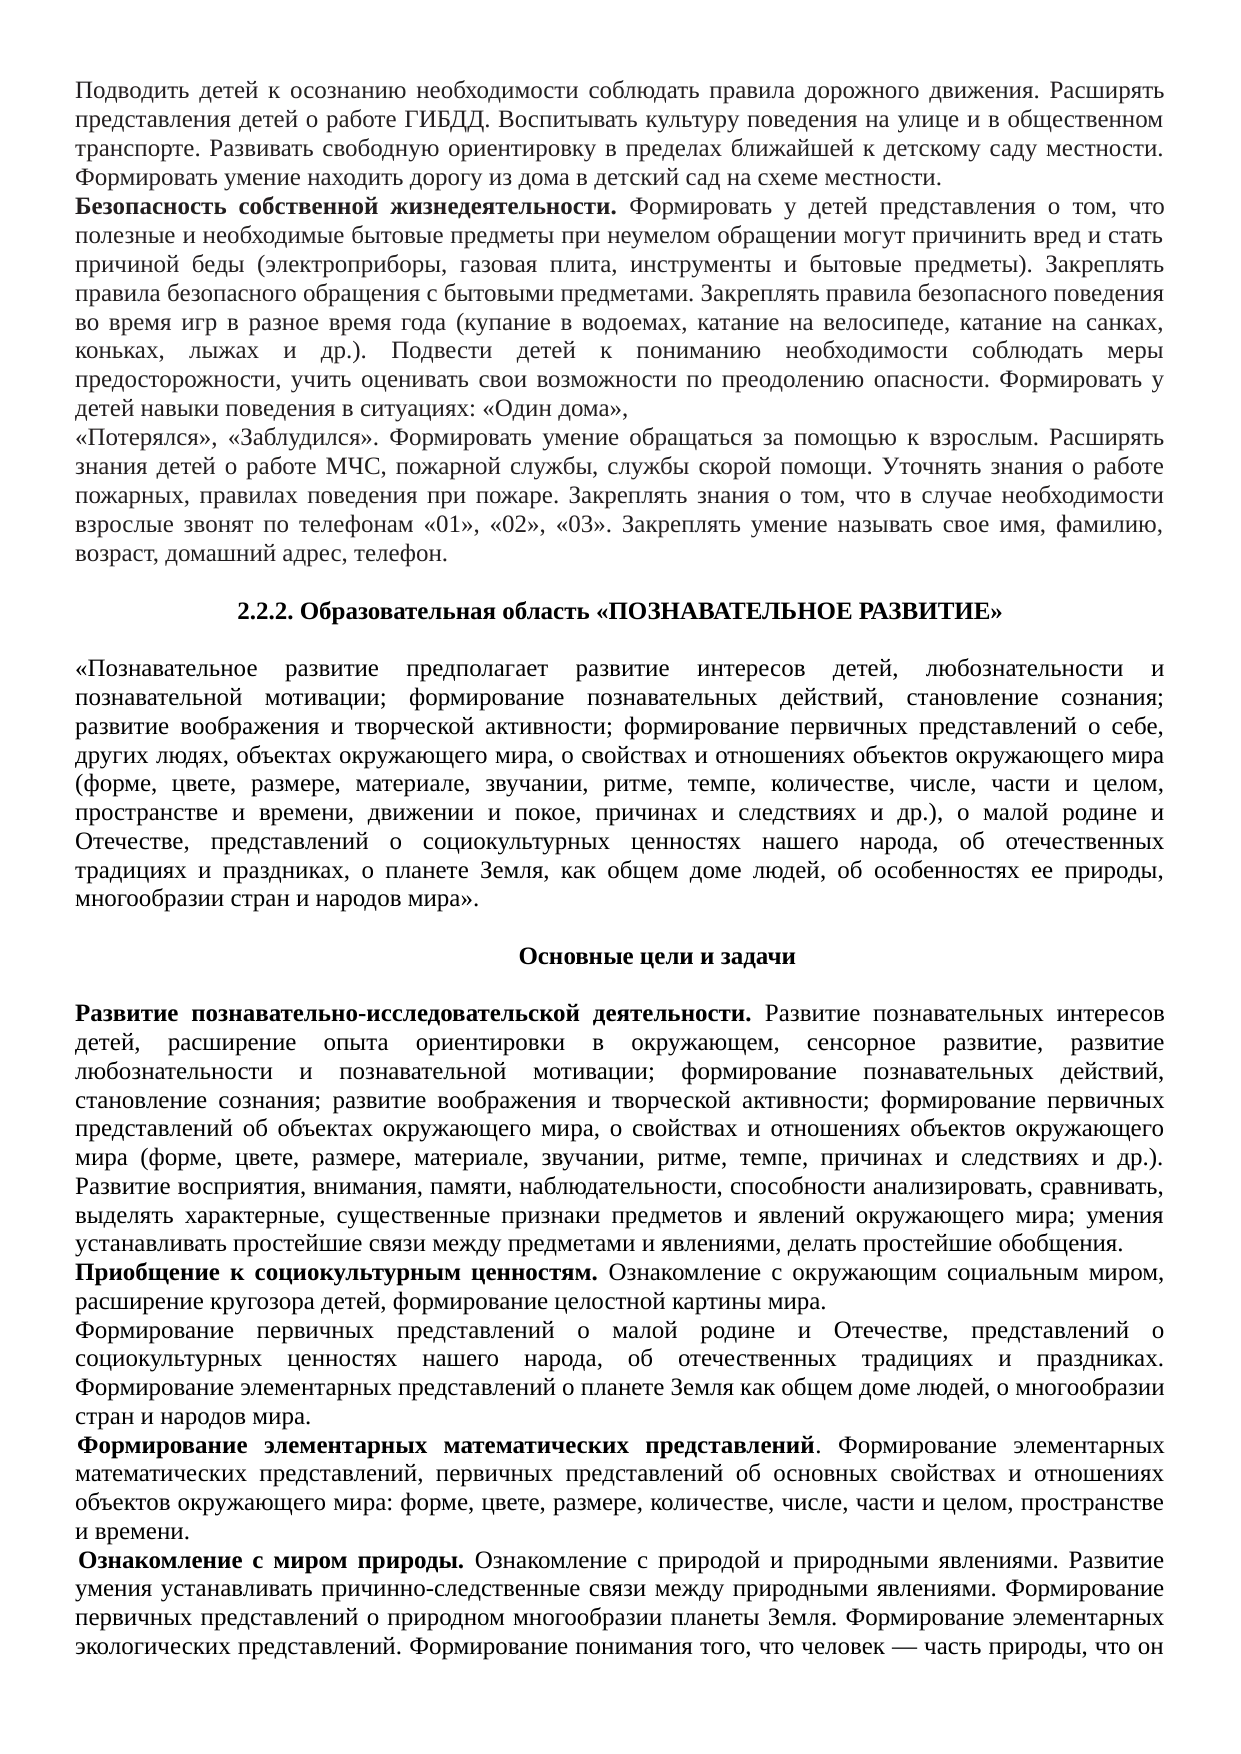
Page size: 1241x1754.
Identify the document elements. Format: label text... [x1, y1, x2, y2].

text Основные цели и задачи [75, 941, 1165, 970]
text Формирование первичных представлений о малой родине и Отечестве, представлений о социокультурных ценностях нашего народа, об отечественных традициях и праздниках. Формирование элементарных представлений о планете Земля как общем доме людей, о многообразии стран и народов мира. [75, 1315, 1165, 1430]
text «Познавательное развитие предполагает развитие интересов детей, любознательности и познавательной мотивации; формирование познавательных действий, становление сознания; развитие воображения и творческой активности; формирование первичных представлений о себе, других людях, объектах окружающего мира, о свойствах и отношениях объектов окружающего мира (форме, цвете, размере, материале, звучании, ритме, темпе, количестве, числе, части и целом, пространстве и времени, движении и покое, причинах и следствиях и др.), о малой родине и Отечестве, представлений о социокультурных ценностях нашего народа, об отечественных традициях и праздниках, о планете Земля, как общем доме людей, об особенностях ее природы, многообразии стран и народов мира». [75, 653, 1165, 912]
text «Потерялся», «Заблудился». Формировать умение обращаться за помощью к взрослым. Расширять знания детей о работе МЧС, пожарной службы, службы скорой помощи. Уточнять знания о работе пожарных, правилах поведения при пожаре. Закреплять знания о том, что в случае необходимости взрослые звонят по телефонам «01», «02», «03». Закреплять умение называть свое имя, фамилию, возраст, домашний адрес, телефон. [75, 422, 1165, 567]
text Безопасность собственной жизнедеятельности. Формировать у детей представления о том, что полезные и необходимые бытовые предметы при неумелом обращении могут причинить вред и стать причиной беды (электроприборы, газовая плита, инструменты и бытовые предметы). Закреплять правила безопасного обращения с бытовыми предметами. Закреплять правила безопасного поведения во время игр в разное время года (купание в водоемах, катание на велосипеде, катание на санках, коньках, лыжах и др.). Подвести детей к пониманию необходимости соблюдать меры предосторожности, учить оценивать свои возможности по преодолению опасности. Формировать у детей навыки поведения в ситуациях: «Один дома», [75, 191, 1165, 422]
text 2.2.2. Образовательная область «ПОЗНАВАТЕЛЬНОЕ РАЗВИТИЕ» [75, 596, 1165, 625]
text Ознакомление с миром природы. Ознакомление с природой и природными явлениями. Развитие умения устанавливать причинно-следственные связи между природными явлениями. Формирование первичных представлений о природном многообразии планеты Земля. Формирование элементарных экологических представлений. Формирование понимания того, что человек — часть природы, что он [75, 1545, 1165, 1660]
text Формирование элементарных математических представлений. Формирование элементарных математических представлений, первичных представлений об основных свойствах и отношениях объектов окружающего мира: форме, цвете, размере, количестве, числе, части и целом, пространстве и времени. [75, 1430, 1165, 1545]
text Подводить детей к осознанию необходимости соблюдать правила дорожного движения. Расширять представления детей о работе ГИБДД. Воспитывать культуру поведения на улице и в общественном транспорте. Развивать свободную ориентировку в пределах ближайшей к детскому саду местности. Формировать умение находить дорогу из дома в детский сад на схеме местности. [75, 75, 1165, 191]
text Развитие познавательно-исследовательской деятельности. Развитие познавательных интересов детей, расширение опыта ориентировки в окружающем, сенсорное развитие, развитие любознательности и познавательной мотивации; формирование познавательных действий, становление сознания; развитие воображения и творческой активности; формирование первичных представлений об объектах окружающего мира, о свойствах и отношениях объектов окружающего мира (форме, цвете, размере, материале, звучании, ритме, темпе, причинах и следствиях и др.). Развитие восприятия, внимания, памяти, наблюдательности, способности анализировать, сравнивать, выделять характерные, существенные признаки предметов и явлений окружающего мира; умения устанавливать простейшие связи между предметами и явлениями, делать простейшие обобщения. [75, 998, 1165, 1257]
text Приобщение к социокультурным ценностям. Ознакомление с окружающим социальным миром, расширение кругозора детей, формирование целостной картины мира. [75, 1257, 1165, 1315]
